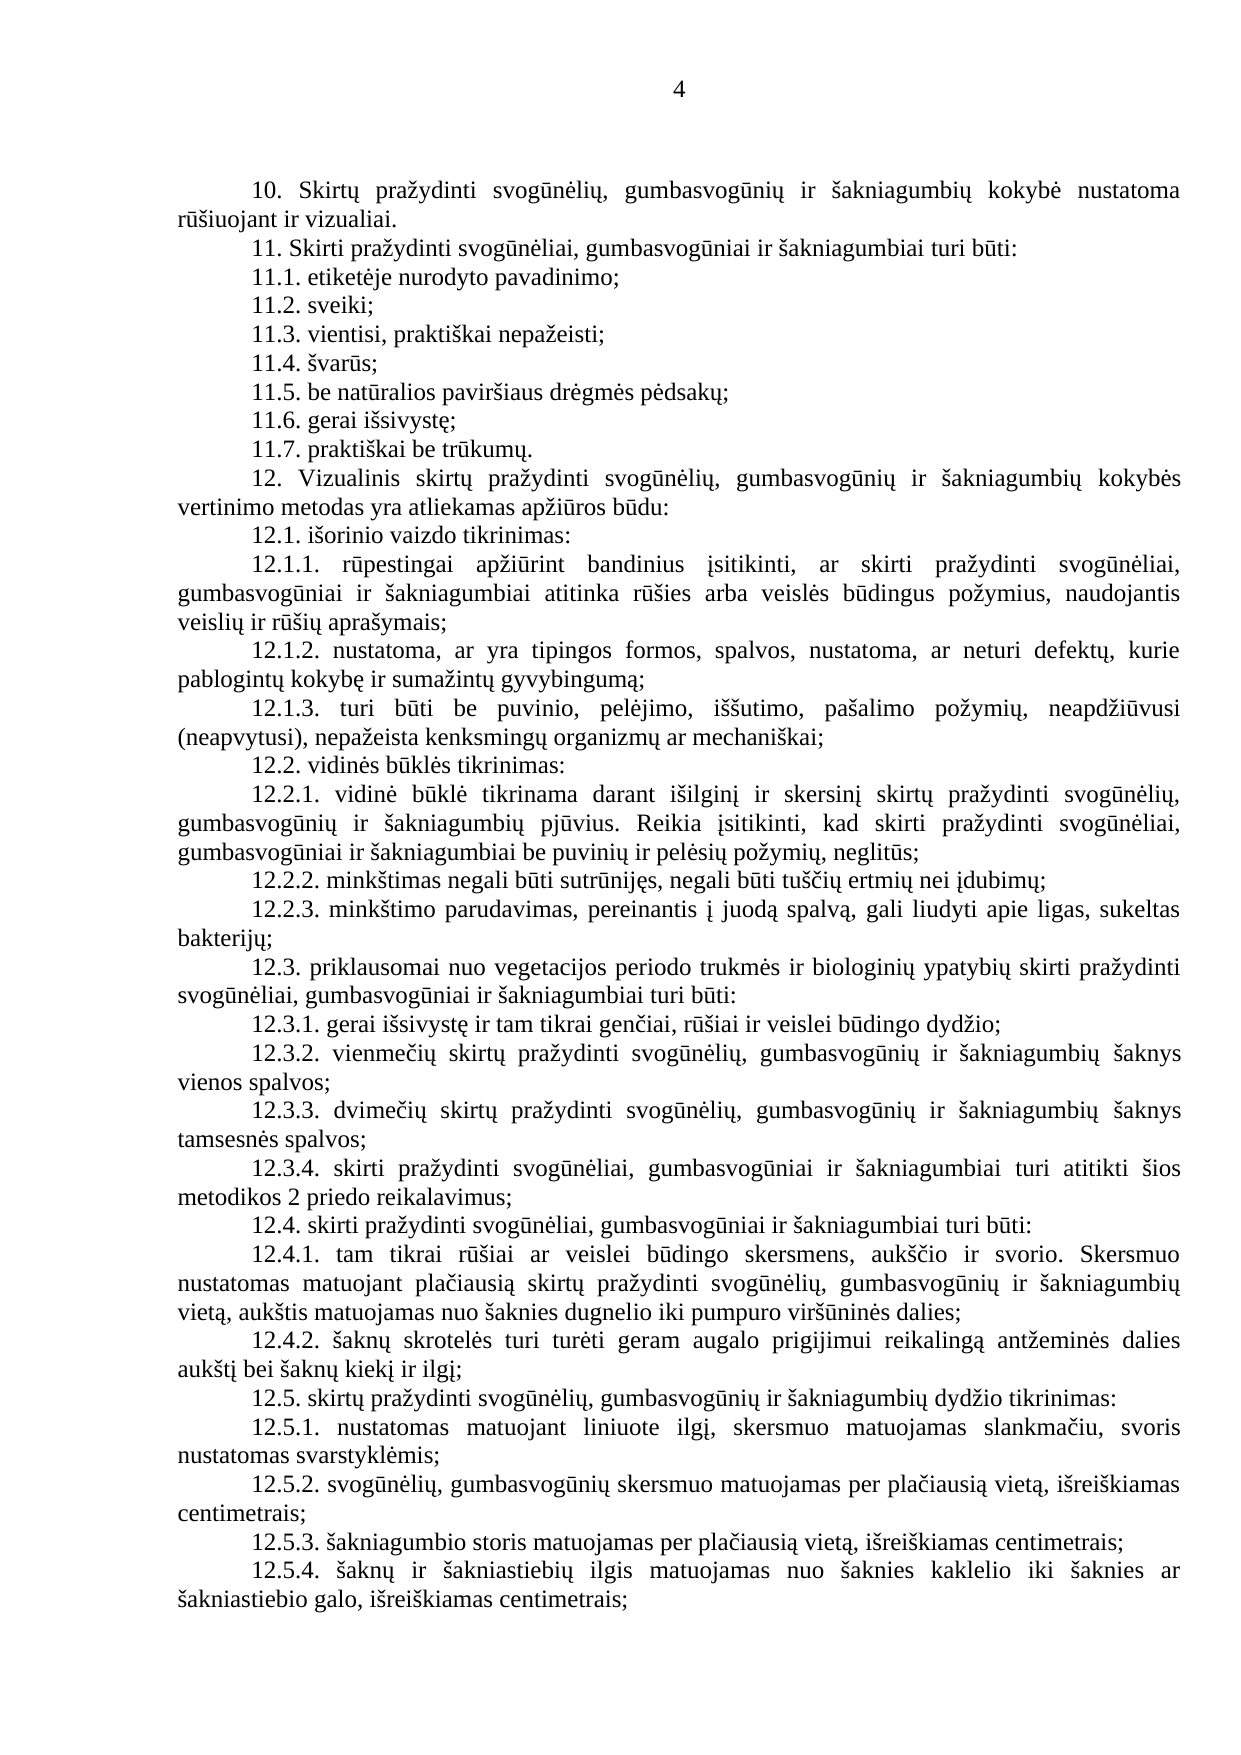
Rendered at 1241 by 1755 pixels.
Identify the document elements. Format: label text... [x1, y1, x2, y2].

text 12.2.2. minkštimas negali būti sutrūnijęs, negali būti tuščių ertmių nei įdubimų; [177, 866, 1181, 894]
text 12.3.2. vienmečių skirtų pražydinti svogūnėlių, gumbasvogūnių ir šakniagumbių šaknys vienos spalvos; [177, 1038, 1181, 1096]
text 11.1. etiketėje nurodyto pavadinimo; [177, 262, 1181, 291]
text 12.2. vidinės būklės tikrinimas: [177, 751, 1181, 779]
text 12.5.1. nustatomas matuojant liniuote ilgį, skersmuo matuojamas slankmačiu, svoris nustatomas svarstyklėmis; [177, 1412, 1181, 1469]
text 12.5.4. šaknų ir šakniastiebių ilgis matuojamas nuo šaknies kaklelio iki šaknies ar šakniastiebio galo, išreiškiamas centimetrais; [177, 1556, 1181, 1613]
text 12.1.3. turi būti be puvinio, pelėjimo, iššutimo, pašalimo požymių, neapdžiūvusi (neapvytusi), nepažeista kenksmingų organizmų ar mechaniškai; [177, 693, 1181, 751]
text 12.3.4. skirti pražydinti svogūnėliai, gumbasvogūniai ir šakniagumbiai turi atitikti šios metodikos 2 priedo reikalavimus; [177, 1153, 1181, 1211]
text 11.4. švarūs; [177, 348, 1181, 377]
text 11.5. be natūralios paviršiaus drėgmės pėdsakų; [177, 377, 1181, 406]
text 12.3.1. gerai išsivystę ir tam tikrai genčiai, rūšiai ir veislei būdingo dydžio; [177, 1009, 1181, 1038]
text 12.3. priklausomai nuo vegetacijos periodo trukmės ir biologinių ypatybių skirti pražydinti svogūnėliai, gumbasvogūniai ir šakniagumbiai turi būti: [177, 952, 1181, 1009]
text 12. Vizualinis skirtų pražydinti svogūnėlių, gumbasvogūnių ir šakniagumbių kokybės vertinimo metodas yra atliekamas apžiūros būdu: [177, 463, 1181, 521]
text 12.2.3. minkštimo parudavimas, pereinantis į juodą spalvą, gali liudyti apie ligas, sukeltas bakterijų; [177, 894, 1181, 952]
text 11.3. vientisi, praktiškai nepažeisti; [177, 319, 1181, 348]
text 12.1.1. rūpestingai apžiūrint bandinius įsitikinti, ar skirti pražydinti svogūnėliai, gumbasvogūniai ir šakniagumbiai atitinka rūšies arba veislės būdingus požymius, naudojantis veislių ir rūšių aprašymais; [177, 549, 1181, 636]
text 11.6. gerai išsivystę; [177, 406, 1181, 434]
text 12.5.2. svogūnėlių, gumbasvogūnių skersmuo matuojamas per plačiausią vietą, išreiškiamas centimetrais; [177, 1469, 1181, 1527]
text 10. Skirtų pražydinti svogūnėlių, gumbasvogūnių ir šakniagumbių kokybė nustatoma rūšiuojant ir vizualiai. [177, 176, 1181, 233]
text 12.4.2. šaknų skrotelės turi turėti geram augalo prigijimui reikalingą antžeminės dalies aukštį bei šaknų kiekį ir ilgį; [177, 1326, 1181, 1383]
text 12.5.3. šakniagumbio storis matuojamas per plačiausią vietą, išreiškiamas centimetrais; [177, 1527, 1181, 1556]
text 11.7. praktiškai be trūkumų. [177, 434, 1181, 463]
text 12.2.1. vidinė būklė tikrinama darant išilginį ir skersinį skirtų pražydinti svogūnėlių, gumbasvogūnių ir šakniagumbių pjūvius. Reikia įsitikinti, kad skirti pražydinti svogūnėliai, gumbasvogūniai ir šakniagumbiai be puvinių ir pelėsių požymių, neglitūs; [177, 779, 1181, 866]
text 12.5. skirtų pražydinti svogūnėlių, gumbasvogūnių ir šakniagumbių dydžio tikrinimas: [177, 1383, 1181, 1412]
text 12.4. skirti pražydinti svogūnėliai, gumbasvogūniai ir šakniagumbiai turi būti: [177, 1211, 1181, 1239]
text 12.3.3. dvimečių skirtų pražydinti svogūnėlių, gumbasvogūnių ir šakniagumbių šaknys tamsesnės spalvos; [177, 1096, 1181, 1153]
text 11. Skirti pražydinti svogūnėliai, gumbasvogūniai ir šakniagumbiai turi būti: [177, 233, 1181, 262]
text 12.1.2. nustatoma, ar yra tipingos formos, spalvos, nustatoma, ar neturi defektų, kurie pablogintų kokybę ir sumažintų gyvybingumą; [177, 636, 1181, 693]
text 11.2. sveiki; [177, 291, 1181, 319]
text 12.4.1. tam tikrai rūšiai ar veislei būdingo skersmens, aukščio ir svorio. Skersmuo nustatomas matuojant plačiausią skirtų pražydinti svogūnėlių, gumbasvogūnių ir šakniagumbių vietą, aukštis matuojamas nuo šaknies dugnelio iki pumpuro viršūninės dalies; [177, 1239, 1181, 1326]
text 12.1. išorinio vaizdo tikrinimas: [177, 521, 1181, 549]
